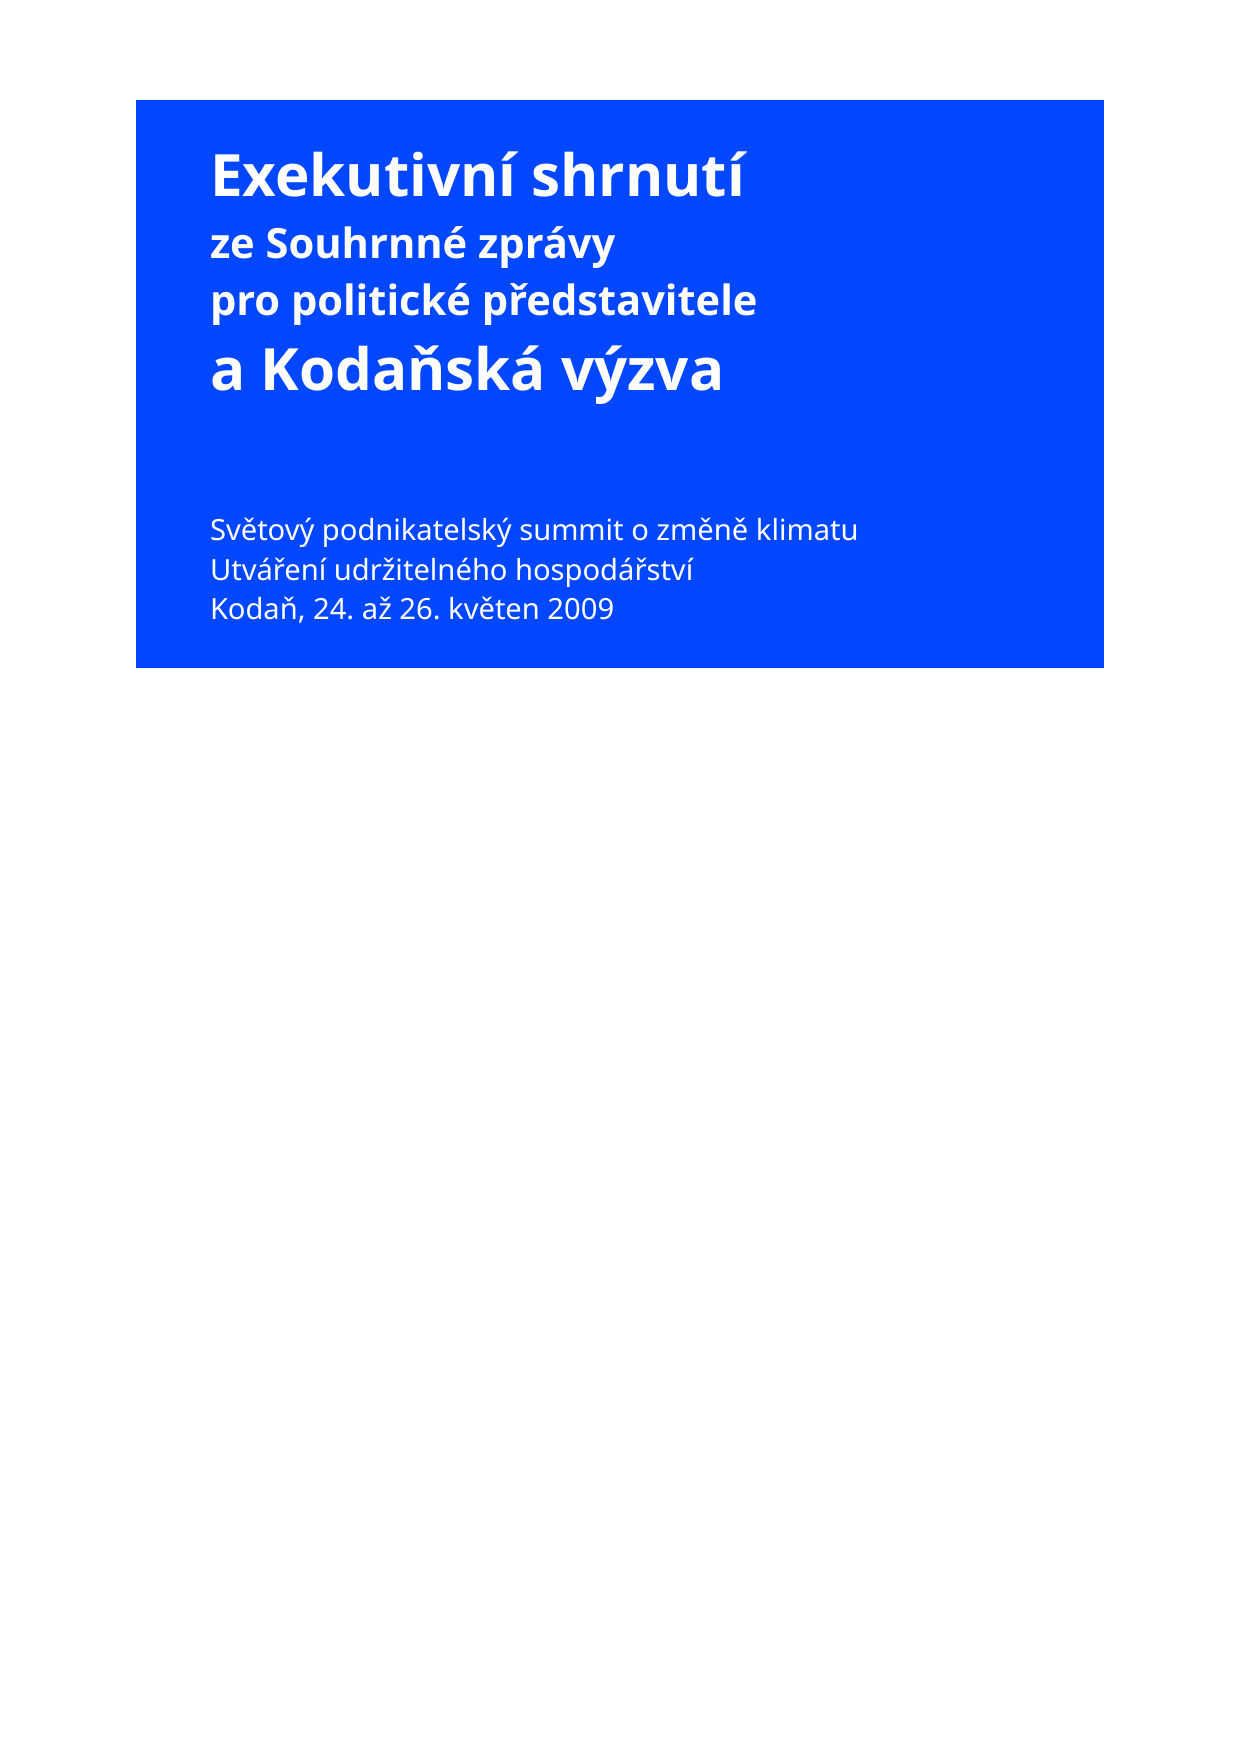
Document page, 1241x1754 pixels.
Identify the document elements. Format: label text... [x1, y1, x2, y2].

text Kodaň, 24. až 26. květen 2009 [136, 588, 1104, 628]
text a Kodaňská výzva [136, 327, 1104, 407]
text Světový podnikatelský summit o změně klimatu [136, 509, 1104, 549]
text Exekutivní shrnutí [136, 134, 1104, 214]
text Utváření udržitelného hospodářství [136, 549, 1104, 588]
text pro politické představitele [136, 271, 1104, 327]
text ze Souhrnné zprávy [136, 214, 1104, 271]
